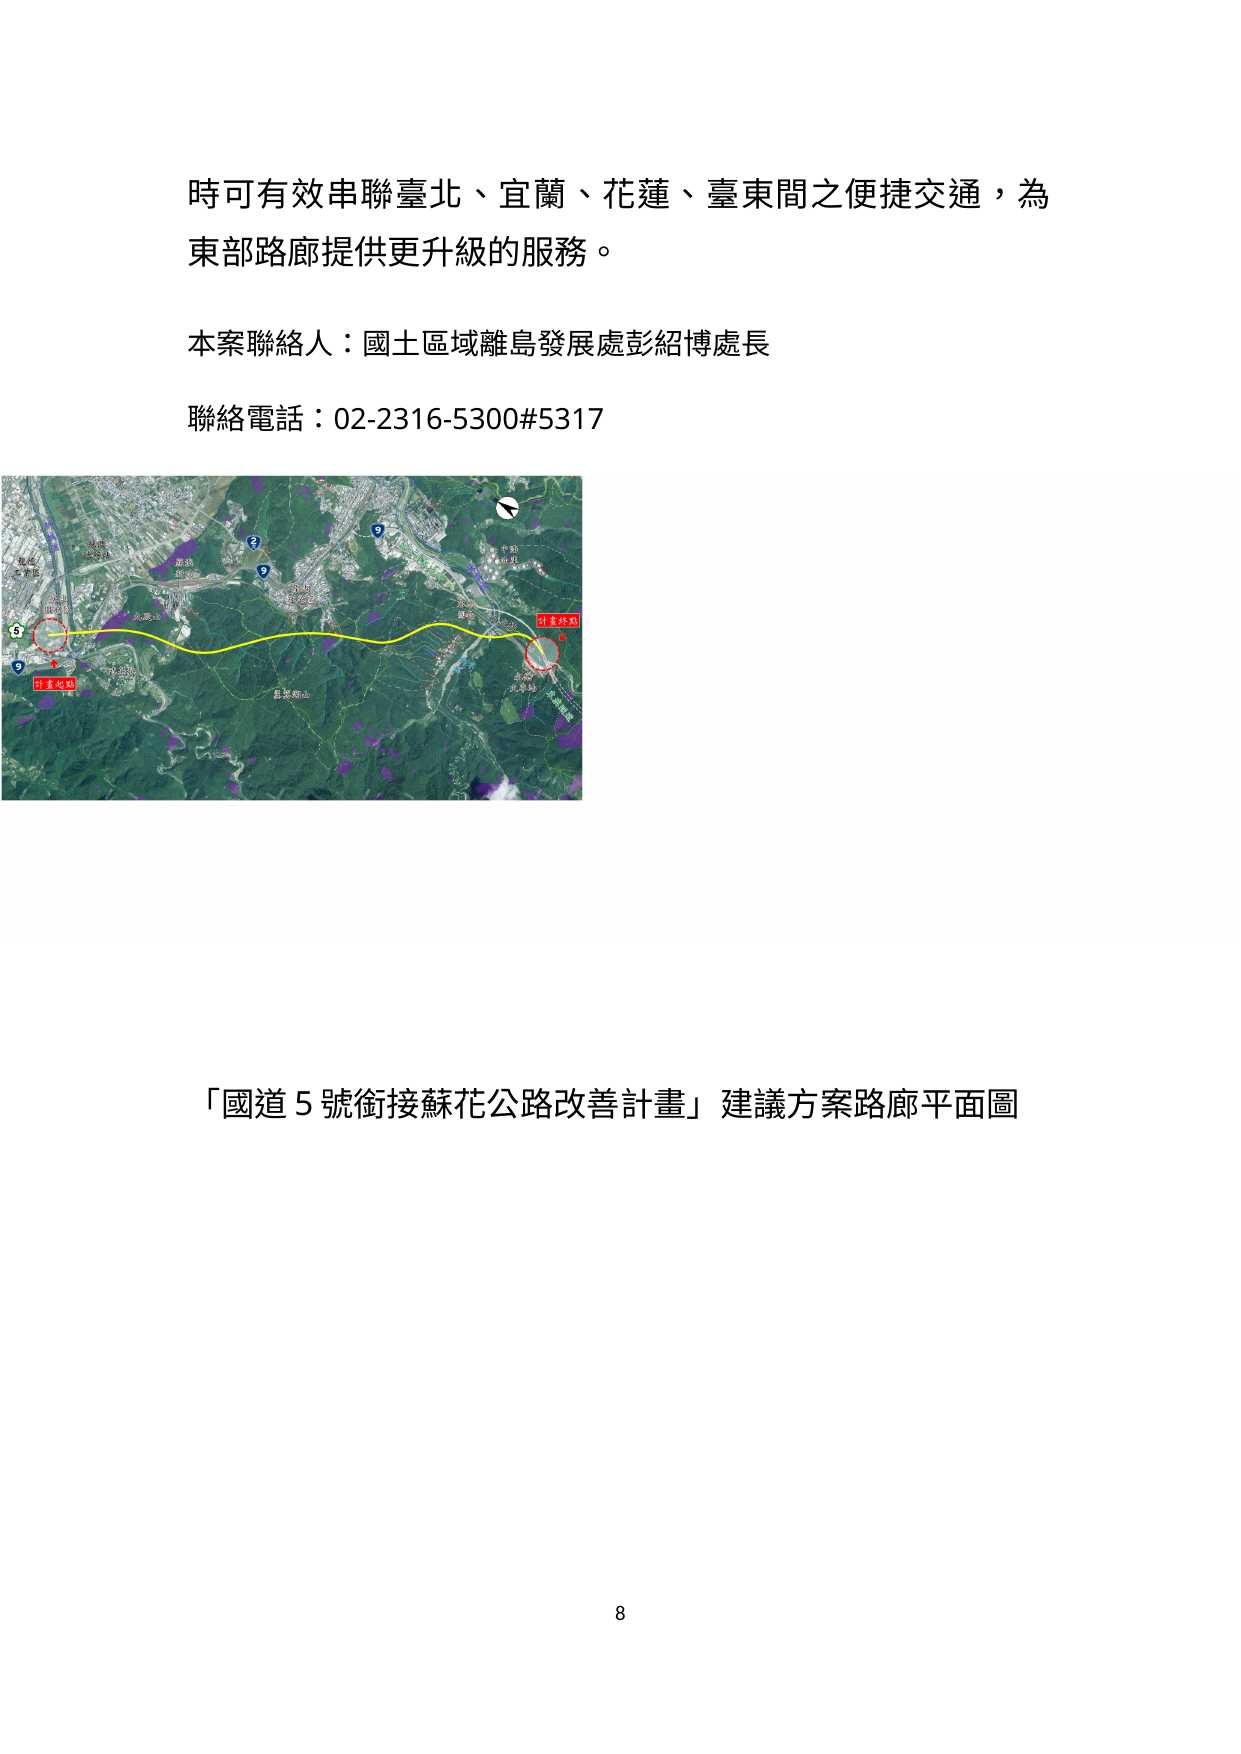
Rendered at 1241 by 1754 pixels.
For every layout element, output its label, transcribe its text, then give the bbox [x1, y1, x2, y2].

text 時可有效串聯臺北、宜蘭、花蓮、臺東間之便捷交通，為東部路廊提供更升級的服務。 [187, 162, 1053, 279]
text 聯絡電話：02-2316-5300#5317 [187, 373, 1044, 448]
text 「國道5號銜接蘇花公路改善計畫」建議方案路廊平面圖 [187, 1073, 1053, 1131]
picture [0, 473, 1241, 939]
text 本案聯絡人：國土區域離島發展處彭紹博處長 [187, 298, 1044, 373]
